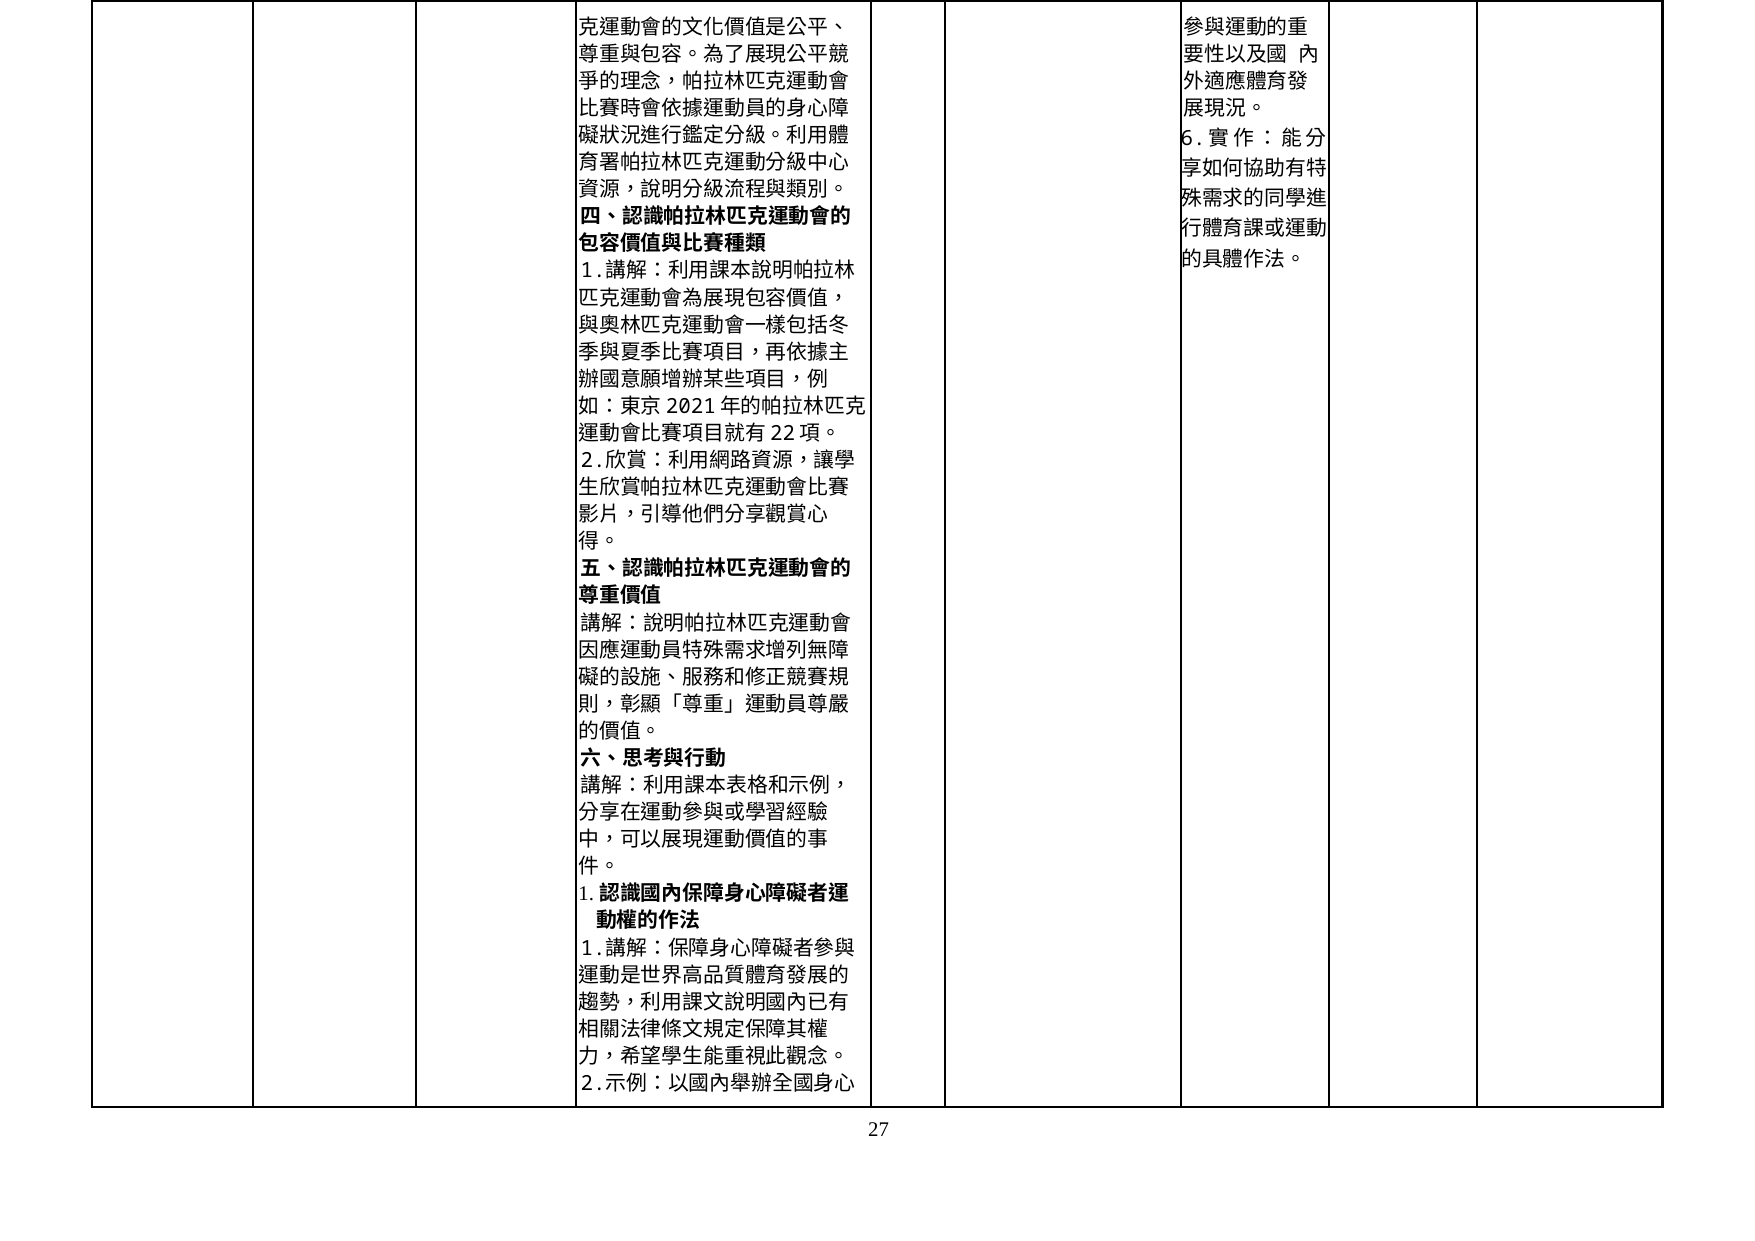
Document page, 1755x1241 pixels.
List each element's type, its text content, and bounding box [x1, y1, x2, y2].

table_cell 克運動會的文化價值是公平、尊重與包容。為了展現公平競爭的理念，帕拉林匹克運動會比賽時會依據運動員的身心障礙狀況進行鑑定分級。利用體育署帕拉林匹克運動分級中心資源，說明分級流程與類別。 四、認識帕拉林匹克運動會的包容價值與比賽種類 1.講解：利用課本說明帕拉林匹克運動會為展現包容價值，與奧林匹克運動會一樣包括冬季與夏季比賽項目，再依據主辦國意願增辦某些項目，例如：東京2021年的帕拉林匹克運動會比賽項目就有22項。 2.欣賞：利用網路資源，讓學生欣賞帕拉林匹克運動會比賽影片，引導他們分享觀賞心得。 五、認識帕拉林匹克運動會的尊重價值 講解：說明帕拉林匹克運動會因應運動員特殊需求增列無障礙的設施、服務和修正競賽規則，彰顯「尊重」運動員尊嚴的價值。 六、思考與行動 講解：利用課本表格和示例，分享在運動參與或學習經驗中，可以展現運動價值的事件。 認識國內保障身心障礙者運動權的作法 1.講解：保障身心障礙者參與運動是世界高品質體育發展的趨勢，利用課文說明國內已有相關法律條文規定保障其權力，希望學生能重視此觀念。 2.示例：以國內舉辦全國身心 [577, 2, 870, 1106]
table_cell [946, 2, 1180, 1106]
table_cell [417, 2, 575, 1106]
table_cell [93, 2, 252, 1106]
table_cell [1478, 2, 1661, 1106]
table_cell [1330, 2, 1476, 1106]
table_cell [254, 2, 415, 1106]
table_cell [872, 2, 944, 1106]
table_cell 參與運動的重要性以及國 內外適應體育發展現況。 6.實作：能分享如何協助有特殊需求的同學進行體育課或運動的具體作法。 [1182, 2, 1328, 1106]
